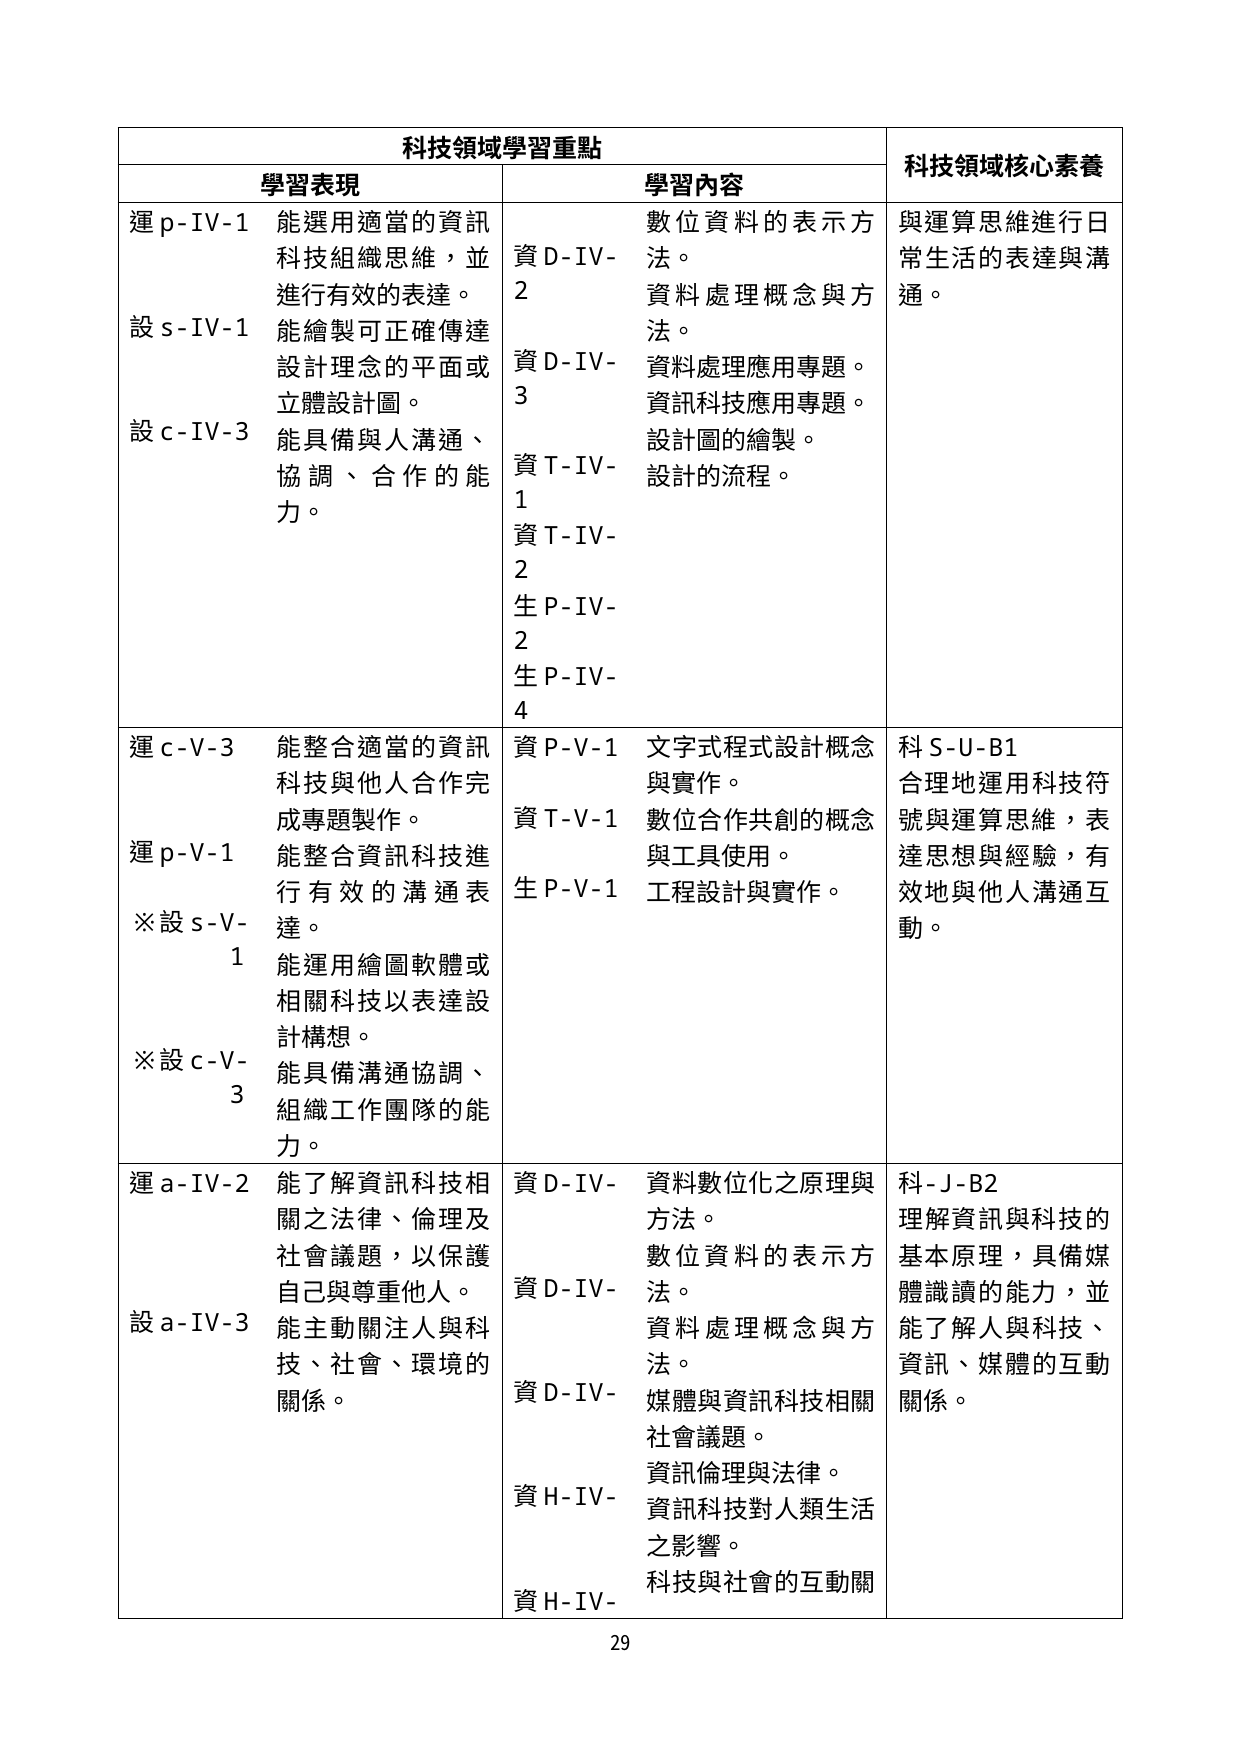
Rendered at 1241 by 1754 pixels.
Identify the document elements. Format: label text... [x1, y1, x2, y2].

table_cell 科S-U-B1 合理地運用科技符號與運算思維，表達思想與經驗，有效地與他人溝通互動。 [887, 728, 1122, 1163]
table_cell 資P-V-1 資T-V-1 生P-V-1 [503, 728, 635, 1163]
table_cell 與運算思維進行日常生活的表達與溝通。 [887, 203, 1122, 727]
table_cell 運p-IV-1 設s-IV-1 設c-IV-3 [119, 203, 265, 727]
table_cell 運a-IV-2 設a-IV-3 [119, 1164, 265, 1617]
table_cell 學習表現 [119, 165, 502, 202]
table_cell 資P-IV-1 資D-IV-2 資D-IV-3 資T-IV-1 資T-IV-2 生P-IV-2 生P-IV-4 [503, 203, 635, 727]
table_header 科技領域核心素養 [887, 128, 1122, 202]
table_cell 數位資料的表示方法。 資料處理概念與方法。 資料處理應用專題。 資訊科技應用專題。 設計圖的繪製。 設計的流程。 [635, 203, 886, 727]
table_cell 資料數位化之原理與方法。 數位資料的表示方法。 資料處理概念與方法。 媒體與資訊科技相關社會議題。 資訊倫理與法律。 資訊科技對人類生活之影響。 科技與社會的互動關 [635, 1164, 886, 1617]
table_cell 學習內容 [503, 165, 886, 202]
table_cell 能選用適當的資訊科技組織思維，並進行有效的表達。 能繪製可正確傳達設計理念的平面或立體設計圖。 能具備與人溝通、協調、合作的能力。 [265, 203, 502, 727]
table_cell 運c-V-3 運p-V-1 ※設s-V-1 ※設c-V-3 [119, 728, 265, 1163]
table_header 科技領域學習重點 [119, 128, 886, 164]
table_cell 能了解資訊科技相關之法律、倫理及社會議題，以保護自己與尊重他人。 能主動關注人與科技、社會、環境的關係。 [265, 1164, 502, 1617]
table_cell 資D-IV-1 資D-IV-2 資D-IV-3 資H-IV-4 資H-IV-5 資H-IV-6 生S-IV-1 生S-IV-2 [503, 1164, 635, 1617]
table_cell 文字式程式設計概念與實作。 數位合作共創的概念與工具使用。 工程設計與實作。 [635, 728, 886, 1163]
table_cell 能整合適當的資訊科技與他人合作完成專題製作。 能整合資訊科技進行有效的溝通表達。 能運用繪圖軟體或相關科技以表達設計構想。 能具備溝通協調、組織工作團隊的能力。 [265, 728, 502, 1163]
table_cell 科-J-B2 理解資訊與科技的基本原理，具備媒體識讀的能力，並能了解人與科技、資訊、媒體的互動關係。 [887, 1164, 1122, 1617]
